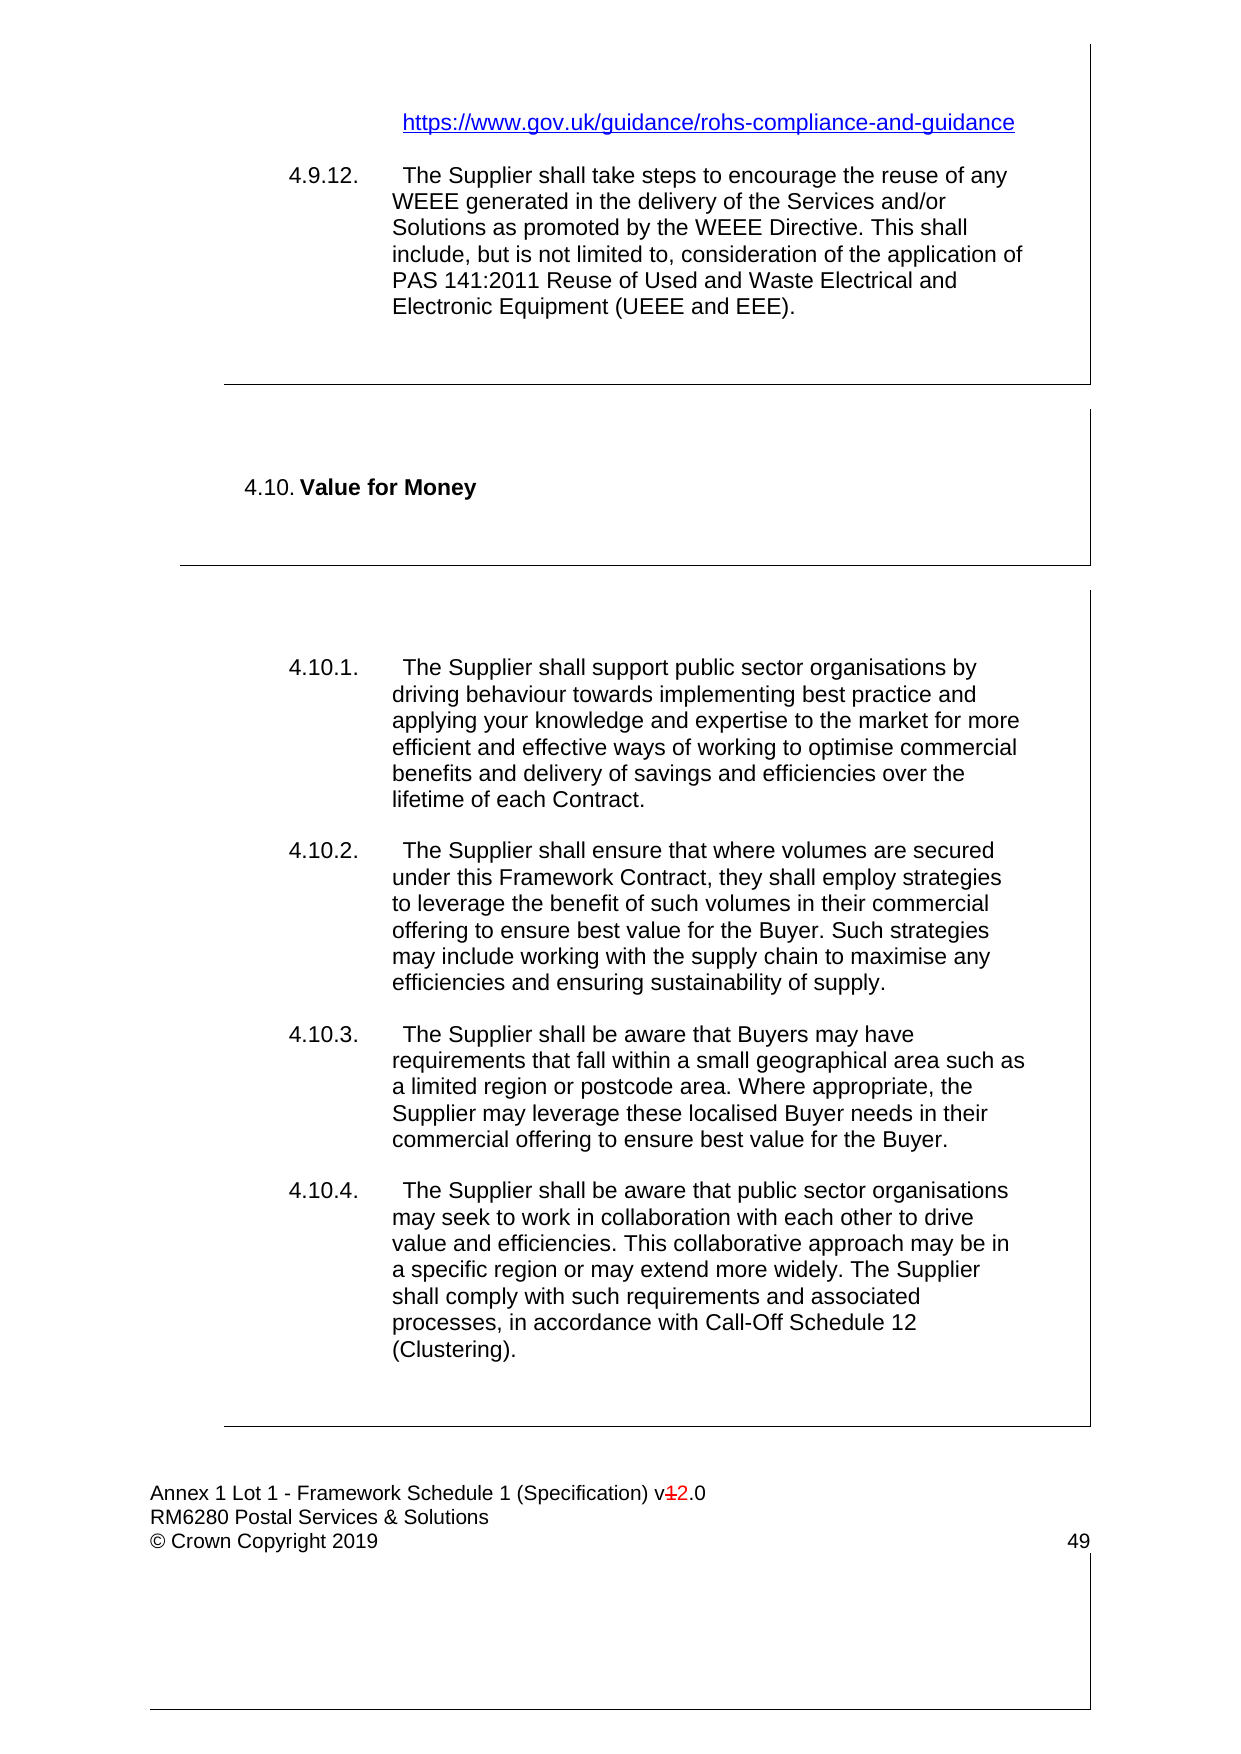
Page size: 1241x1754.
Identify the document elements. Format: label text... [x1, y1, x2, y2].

text https://www.gov.uk/guidance/rohs-compliance-and-guidance [224, 44, 1090, 135]
list The Supplier shall be aware that public sector organisations may seek to work in collaboration with each other to drive value and efficiencies. This collaborative approach may be in a specific region or may extend more widely. The Supplier shall comply with such requirements and associated processes, in accordance with Call-Off Schedule 12 (Clustering). [224, 1113, 1091, 1426]
list The Supplier shall be aware that Buyers may have requirements that fall within a small geographical area such as a limited region or postcode area. Where appropriate, the Supplier may leverage these localised Buyer needs in their commercial offering to ensure best value for the Buyer. [224, 956, 1091, 1113]
list The Supplier shall support public sector organisations by driving behaviour towards implementing best practice and applying your knowledge and expertise to the market for more efficient and effective ways of working to optimise commercial benefits and delivery of savings and efficiencies over the lifetime of each Contract. [224, 590, 1090, 773]
list Value for Money [179, 409, 1090, 565]
list The Supplier shall ensure that where volumes are secured under this Framework Contract, they shall employ strategies to leverage the benefit of such volumes in their commercial offering to ensure best value for the Buyer. Such strategies may include working with the supply chain to maximise any efficiencies and ensuring sustainability of supply. [224, 773, 1091, 956]
list The Supplier shall take steps to encourage the reuse of any WEEE generated in the delivery of the Services and/or Solutions as promoted by the WEEE Directive. This shall include, but is not limited to, consideration of the application of PAS 141:2011 Reuse of Used and Waste Electrical and Electronic Equipment (UEEE and EEE). [224, 162, 1090, 384]
